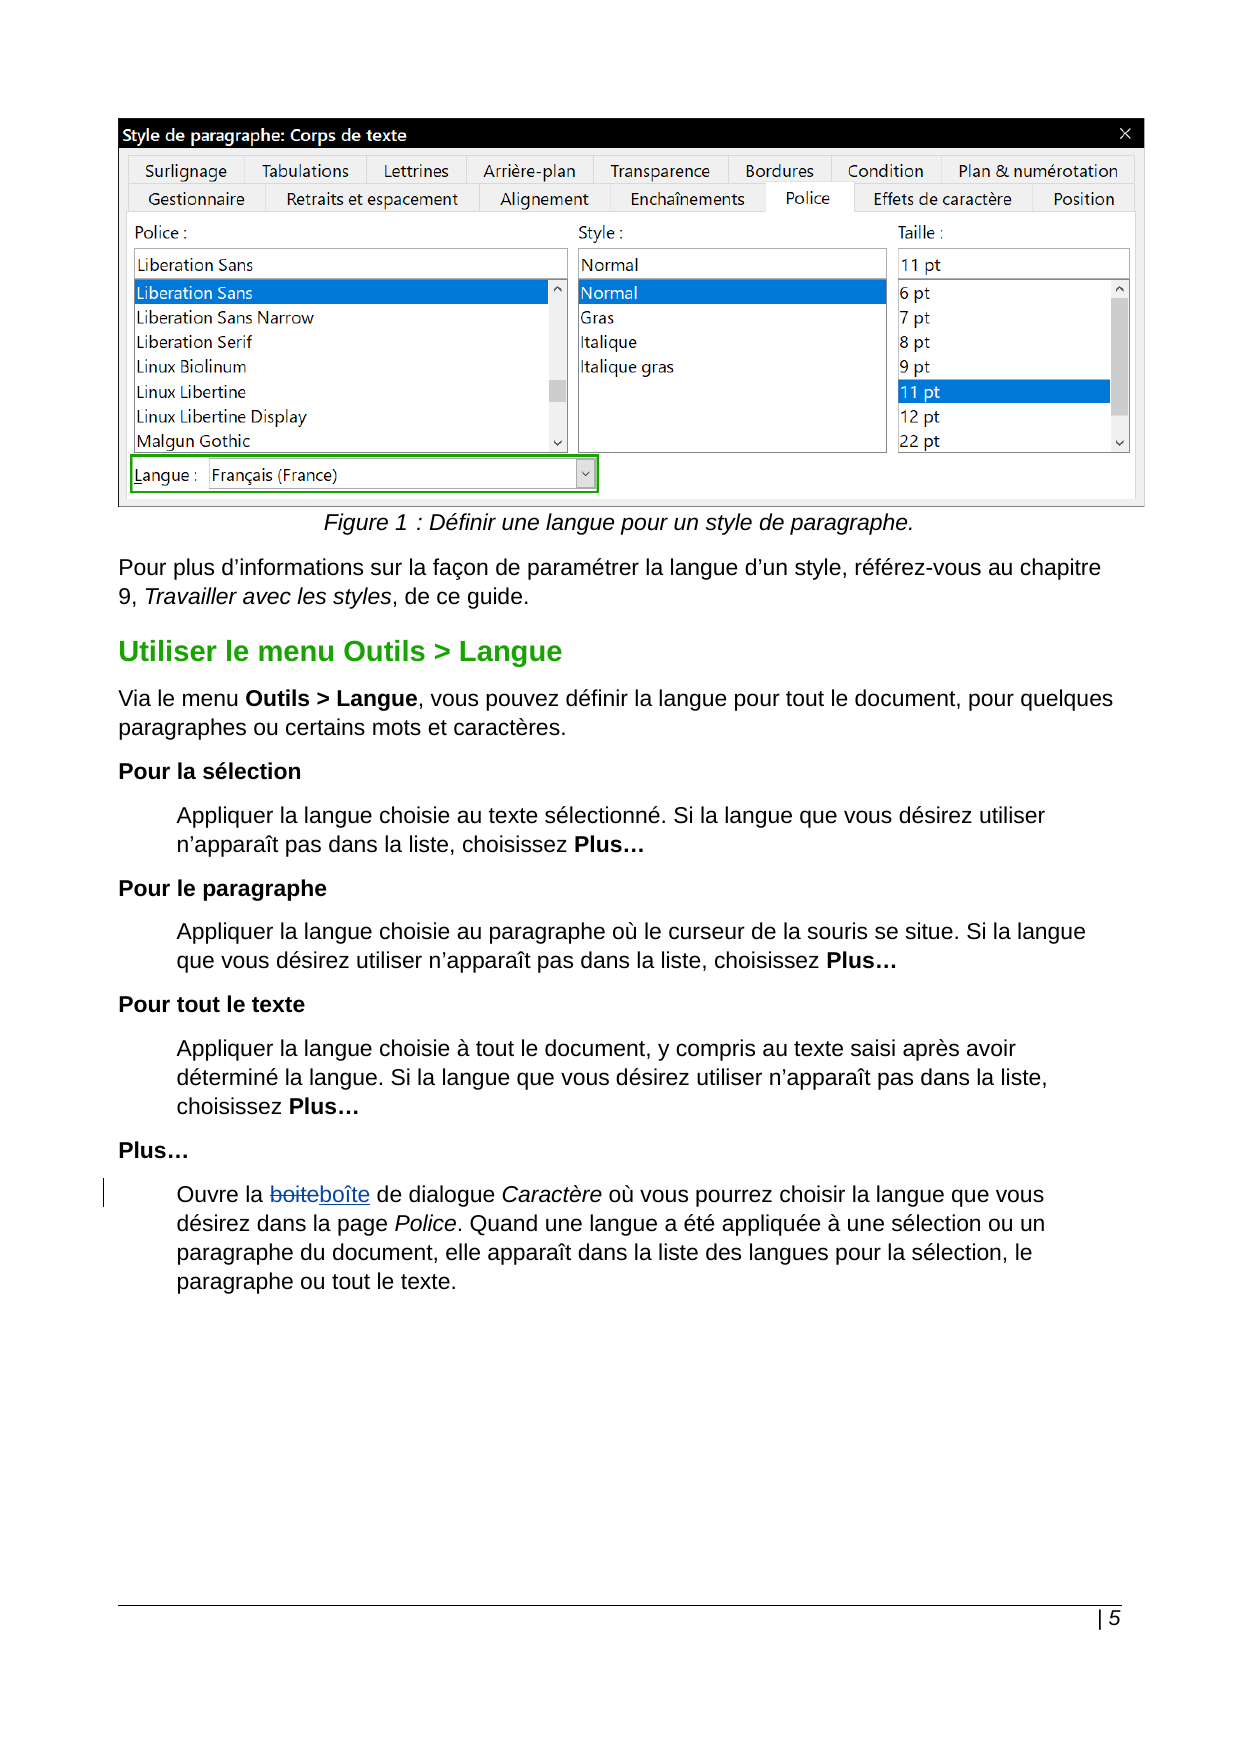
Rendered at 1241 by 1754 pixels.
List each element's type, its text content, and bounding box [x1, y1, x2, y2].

subtitle Utiliser le menu Outils > Langue [118, 638, 1122, 668]
text Plus… [118, 1134, 1122, 1163]
text Pour la sélection [118, 755, 1122, 784]
text Pour plus d’informations sur la façon de paramétrer la langue d’un style, référez-vous au chapitre 9, Travailler avec les styles, de ce guide. [118, 551, 1122, 609]
text Pour le paragraphe [118, 872, 1122, 901]
text Ouvre la boîte de dialogue Caractère où vous pourrez choisir la langue que vous désirez dans la page Police. Quand une langue a été appliquée à une sélection ou un paragraphe du document, elle apparaît dans la liste des langues pour la sélection, le paragraphe ou tout le texte. [176, 1178, 1122, 1295]
text Appliquer la langue choisie à tout le document, y compris au texte saisi après avoir déterminé la langue. Si la langue que vous désirez utiliser n’apparaît pas dans la liste, choisissez Plus… [176, 1032, 1122, 1120]
text Appliquer la langue choisie au texte sélectionné. Si la langue que vous désirez utiliser n’apparaît pas dans la liste, choisissez Plus… [176, 799, 1122, 857]
text Appliquer la langue choisie au paragraphe où le curseur de la souris se situe. Si la langue que vous désirez utiliser n’apparaît pas dans la liste, choisissez Plus… [176, 916, 1122, 974]
picture [118, 118, 1145, 507]
text Figure 1 : Définir une langue pour un style de paragraphe. [118, 507, 1122, 536]
text Via le menu Outils > Langue, vous pouvez définir la langue pour tout le document, pour quelques paragraphes ou certains mots et caractères. [118, 682, 1122, 741]
text Pour tout le texte [118, 988, 1122, 1018]
